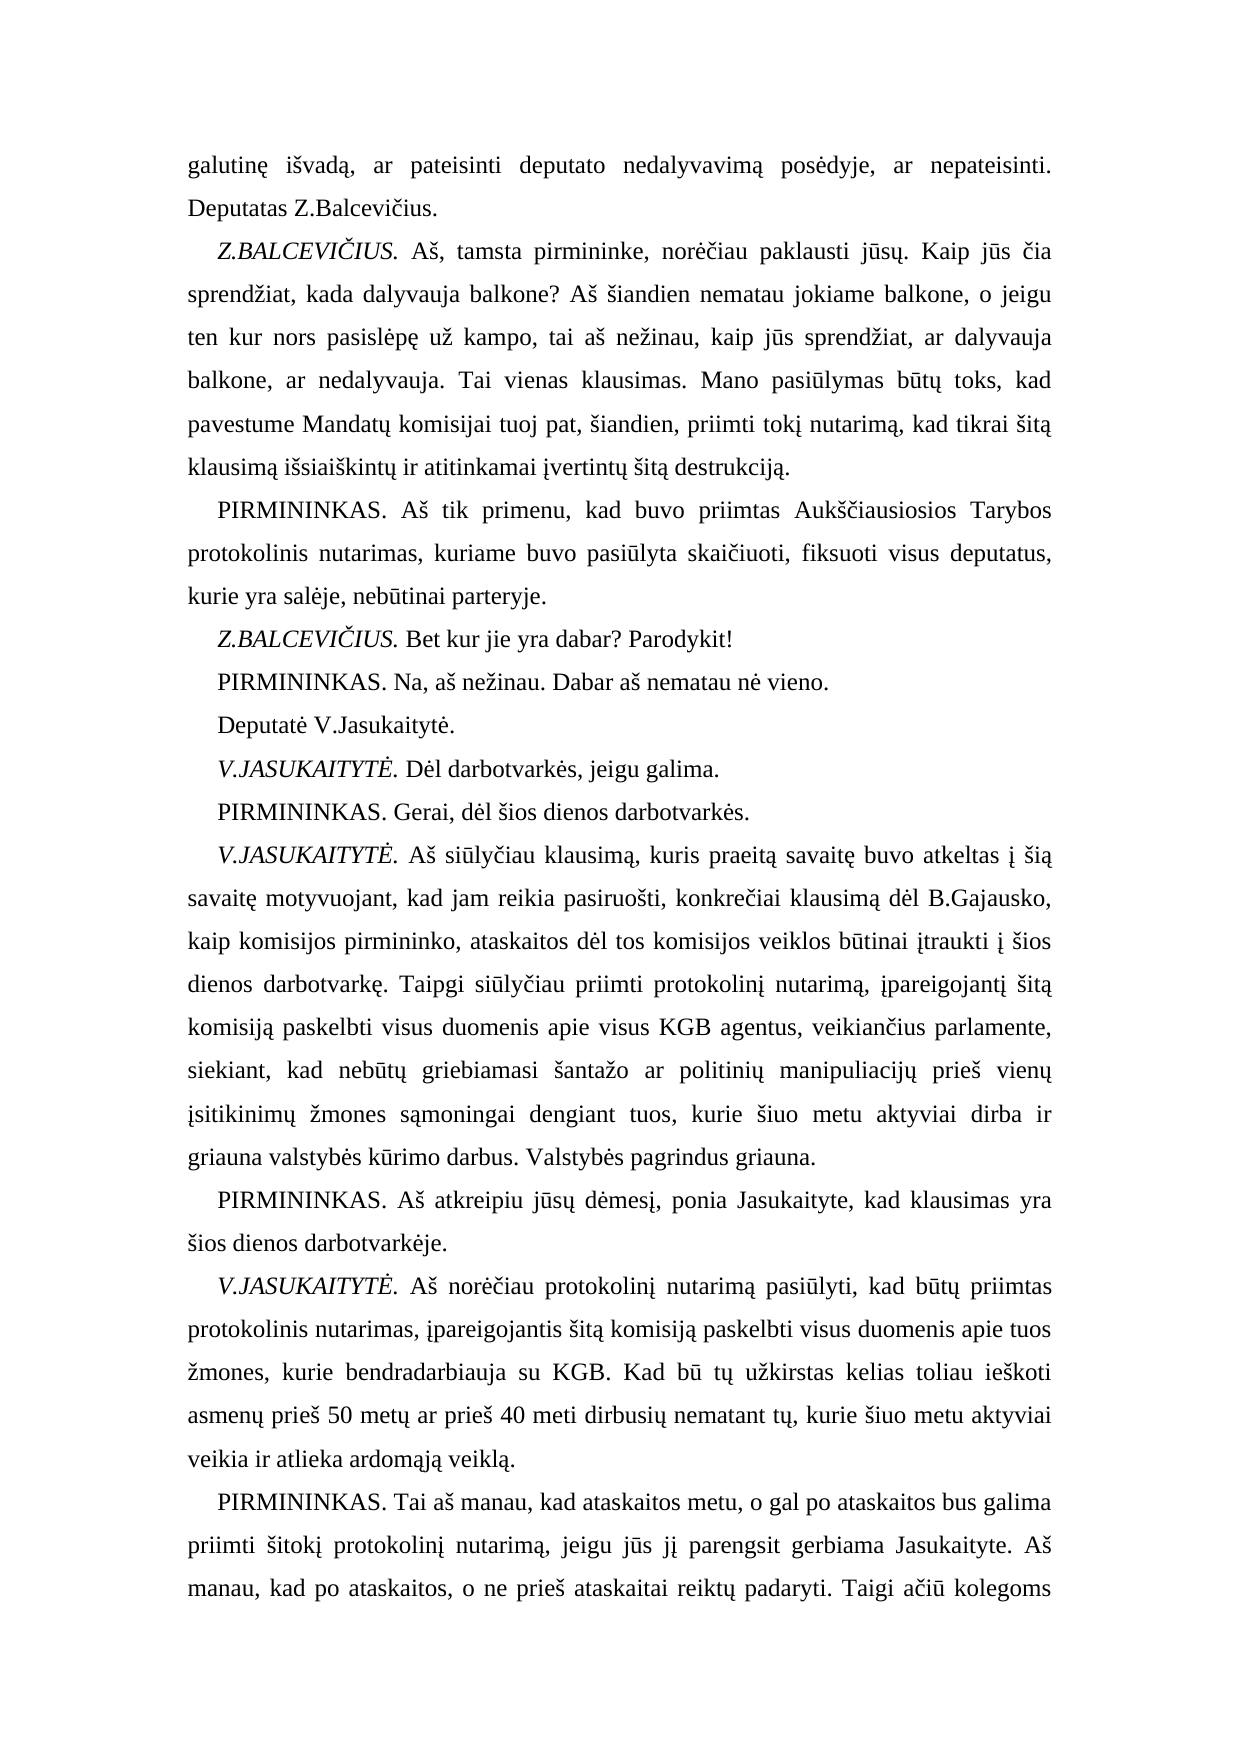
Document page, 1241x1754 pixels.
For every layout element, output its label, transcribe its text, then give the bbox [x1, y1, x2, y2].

text PIRMININKAS. Aš tik primenu, kad buvo priimtas Aukščiausiosios Tarybos protokolinis nutarimas, kuriame buvo pasiūlyta skaičiuoti, fiksuoti visus deputatus, kurie yra salėje, nebūtinai parteryje. [187, 495, 1053, 610]
text V.JASUKAITYTĖ. Aš siūlyčiau klausimą, kuris praeitą savaitę buvo atkeltas į šią savaitę motyvuojant, kad jam reikia pasiruošti, konkrečiai klausimą dėl B.Gajausko, kaip komisijos pirmininko, ataskaitos dėl tos komisijos veiklos būtinai įtraukti į šios dienos darbotvarkę. Taipgi siūlyčiau priimti protokolinį nutarimą, įpareigojantį šitą komisiją paskelbti visus duomenis apie visus KGB agentus, veikiančius parlamente, siekiant, kad nebūtų griebiamasi šantažo ar politinių manipuliacijų prieš vienų įsitikinimų žmones sąmoningai dengiant tuos, kurie šiuo metu aktyviai dirba ir griauna valstybės kūrimo darbus. Valstybės pagrindus griauna. [187, 840, 1053, 1171]
text Z.BALCEVIČIUS. Aš, tamsta pirmininke, norėčiau paklausti jūsų. Kaip jūs čia sprendžiat, kada dalyvauja balkone? Aš šiandien nematau jokiame balkone, o jeigu ten kur nors pasislėpę už kampo, tai aš nežinau, kaip jūs sprendžiat, ar dalyvauja balkone, ar nedalyvauja. Tai vienas klausimas. Mano pasiūlymas būtų toks, kad pavestume Mandatų komisijai tuoj pat, šiandien, priimti tokį nutarimą, kad tikrai šitą klausimą išsiaiškintų ir atitinkamai įvertintų šitą destrukciją. [187, 236, 1053, 481]
text PIRMININKAS. Gerai, dėl šios dienos darbotvarkės. [187, 797, 1053, 826]
text Deputatė V.Jasukaitytė. [187, 711, 1053, 739]
text galutinę išvadą, ar pateisinti deputato nedalyvavimą posėdyje, ar nepateisinti. Deputatas Z.Balcevičius. [187, 150, 1053, 222]
text V.JASUKAITYTĖ. Dėl darbotvarkės, jeigu galima. [187, 754, 1053, 782]
text V.JASUKAITYTĖ. Aš norėčiau protokolinį nutarimą pasiūlyti, kad būtų priimtas protokolinis nutarimas, įpareigojantis šitą komisiją paskelbti visus duomenis apie tuos žmones, kurie bendradarbiauja su KGB. Kad bū tų užkirstas kelias toliau ieškoti asmenų prieš 50 metų ar prieš 40 meti dirbusių nematant tų, kurie šiuo metu aktyviai veikia ir atlieka ardomąją veiklą. [187, 1271, 1053, 1472]
text PIRMININKAS. Aš atkreipiu jūsų dėmesį, ponia Jasukaityte, kad klausimas yra šios dienos darbotvarkėje. [187, 1185, 1053, 1257]
text PIRMININKAS. Tai aš manau, kad ataskaitos metu, o gal po ataskaitos bus galima priimti šitokį protokolinį nutarimą, jeigu jūs jį parengsit gerbiama Jasukaityte. Aš manau, kad po ataskaitos, o ne prieš ataskaitai reiktų padaryti. Taigi ačiū kolegoms [187, 1487, 1053, 1602]
text PIRMININKAS. Na, aš nežinau. Dabar aš nematau nė vieno. [187, 667, 1053, 696]
text Z.BALCEVIČIUS. Bet kur jie yra dabar? Parodykit! [187, 624, 1053, 653]
